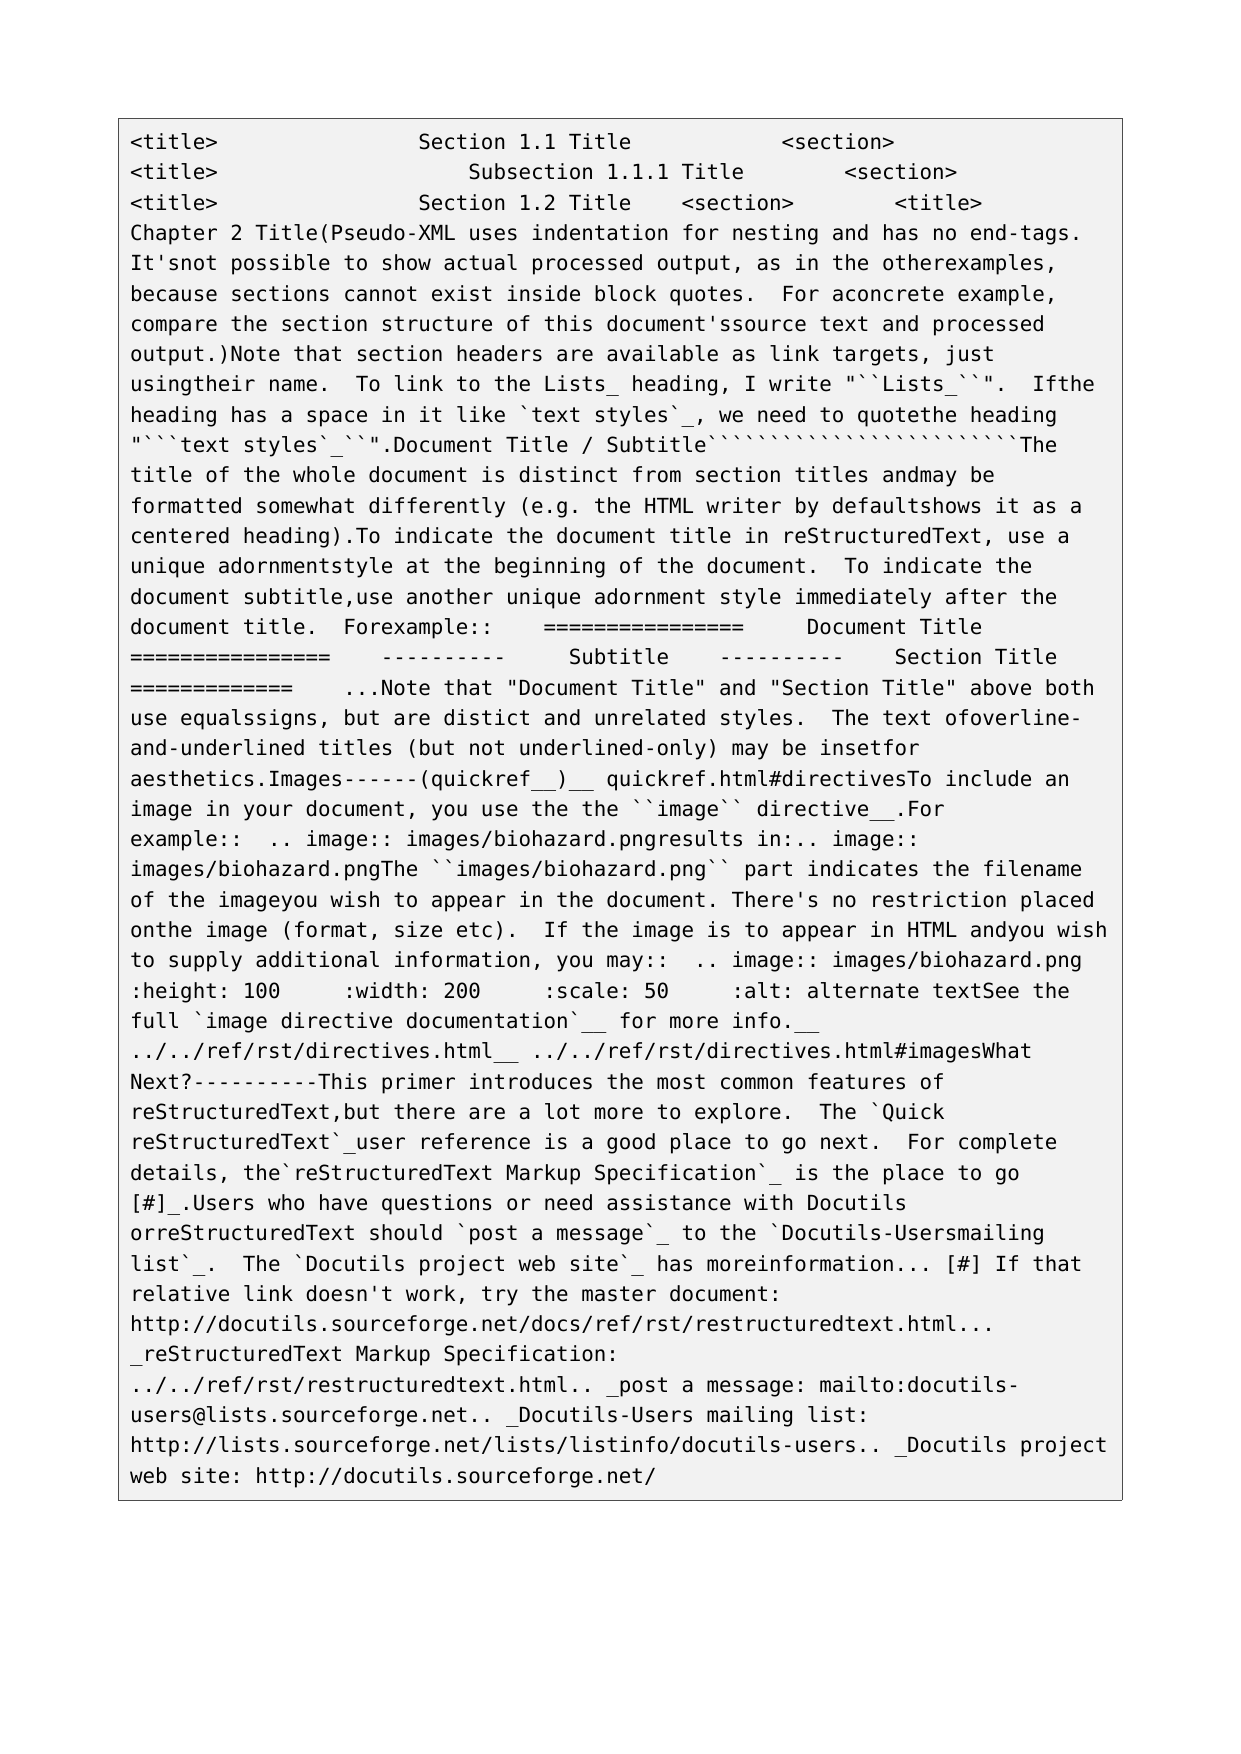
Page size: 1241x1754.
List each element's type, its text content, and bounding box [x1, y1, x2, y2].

text <title> Section 1.1 Title <section> <title> Subsection 1.1.1 Title <section> <title> Section 1.2 Title <section> <title> Chapter 2 Title(Pseudo-XML uses indentation for nesting and has no end-tags. It'snot possible to show actual processed output, as in the otherexamples, because sections cannot exist inside block quotes. For aconcrete example, compare the section structure of this document'ssource text and processed output.)Note that section headers are available as link targets, just usingtheir name. To link to the Lists_ heading, I write "``Lists_``". Ifthe heading has a space in it like `text styles`_, we need to quotethe heading "```text styles`_``".Document Title / Subtitle`````````````````````````The title of the whole document is distinct from section titles andmay be formatted somewhat differently (e.g. the HTML writer by defaultshows it as a centered heading).To indicate the document title in reStructuredText, use a unique adornmentstyle at the beginning of the document. To indicate the document subtitle,use another unique adornment style immediately after the document title. Forexample:: ================ Document Title ================ ---------- Subtitle ---------- Section Title ============= ...Note that "Document Title" and "Section Title" above both use equalssigns, but are distict and unrelated styles. The text ofoverline-and-underlined titles (but not underlined-only) may be insetfor aesthetics.Images------(quickref__)__ quickref.html#directivesTo include an image in your document, you use the the ``image`` directive__.For example:: .. image:: images/biohazard.pngresults in:.. image:: images/biohazard.pngThe ``images/biohazard.png`` part indicates the filename of the imageyou wish to appear in the document. There's no restriction placed onthe image (format, size etc). If the image is to appear in HTML andyou wish to supply additional information, you may:: .. image:: images/biohazard.png :height: 100 :width: 200 :scale: 50 :alt: alternate textSee the full `image directive documentation`__ for more info.__ ../../ref/rst/directives.html__ ../../ref/rst/directives.html#imagesWhat Next?----------This primer introduces the most common features of reStructuredText,but there are a lot more to explore. The `Quick reStructuredText`_user reference is a good place to go next. For complete details, the`reStructuredText Markup Specification`_ is the place to go [#]_.Users who have questions or need assistance with Docutils orreStructuredText should `post a message`_ to the `Docutils-Usersmailing list`_. The `Docutils project web site`_ has moreinformation... [#] If that relative link doesn't work, try the master document: http://docutils.sourceforge.net/docs/ref/rst/restructuredtext.html... _reStructuredText Markup Specification: ../../ref/rst/restructuredtext.html.. _post a message: mailto:docutils-users@lists.sourceforge.net.. _Docutils-Users mailing list: http://lists.sourceforge.net/lists/listinfo/docutils-users.. _Docutils project web site: http://docutils.sourceforge.net/ [119, 119, 1122, 1500]
